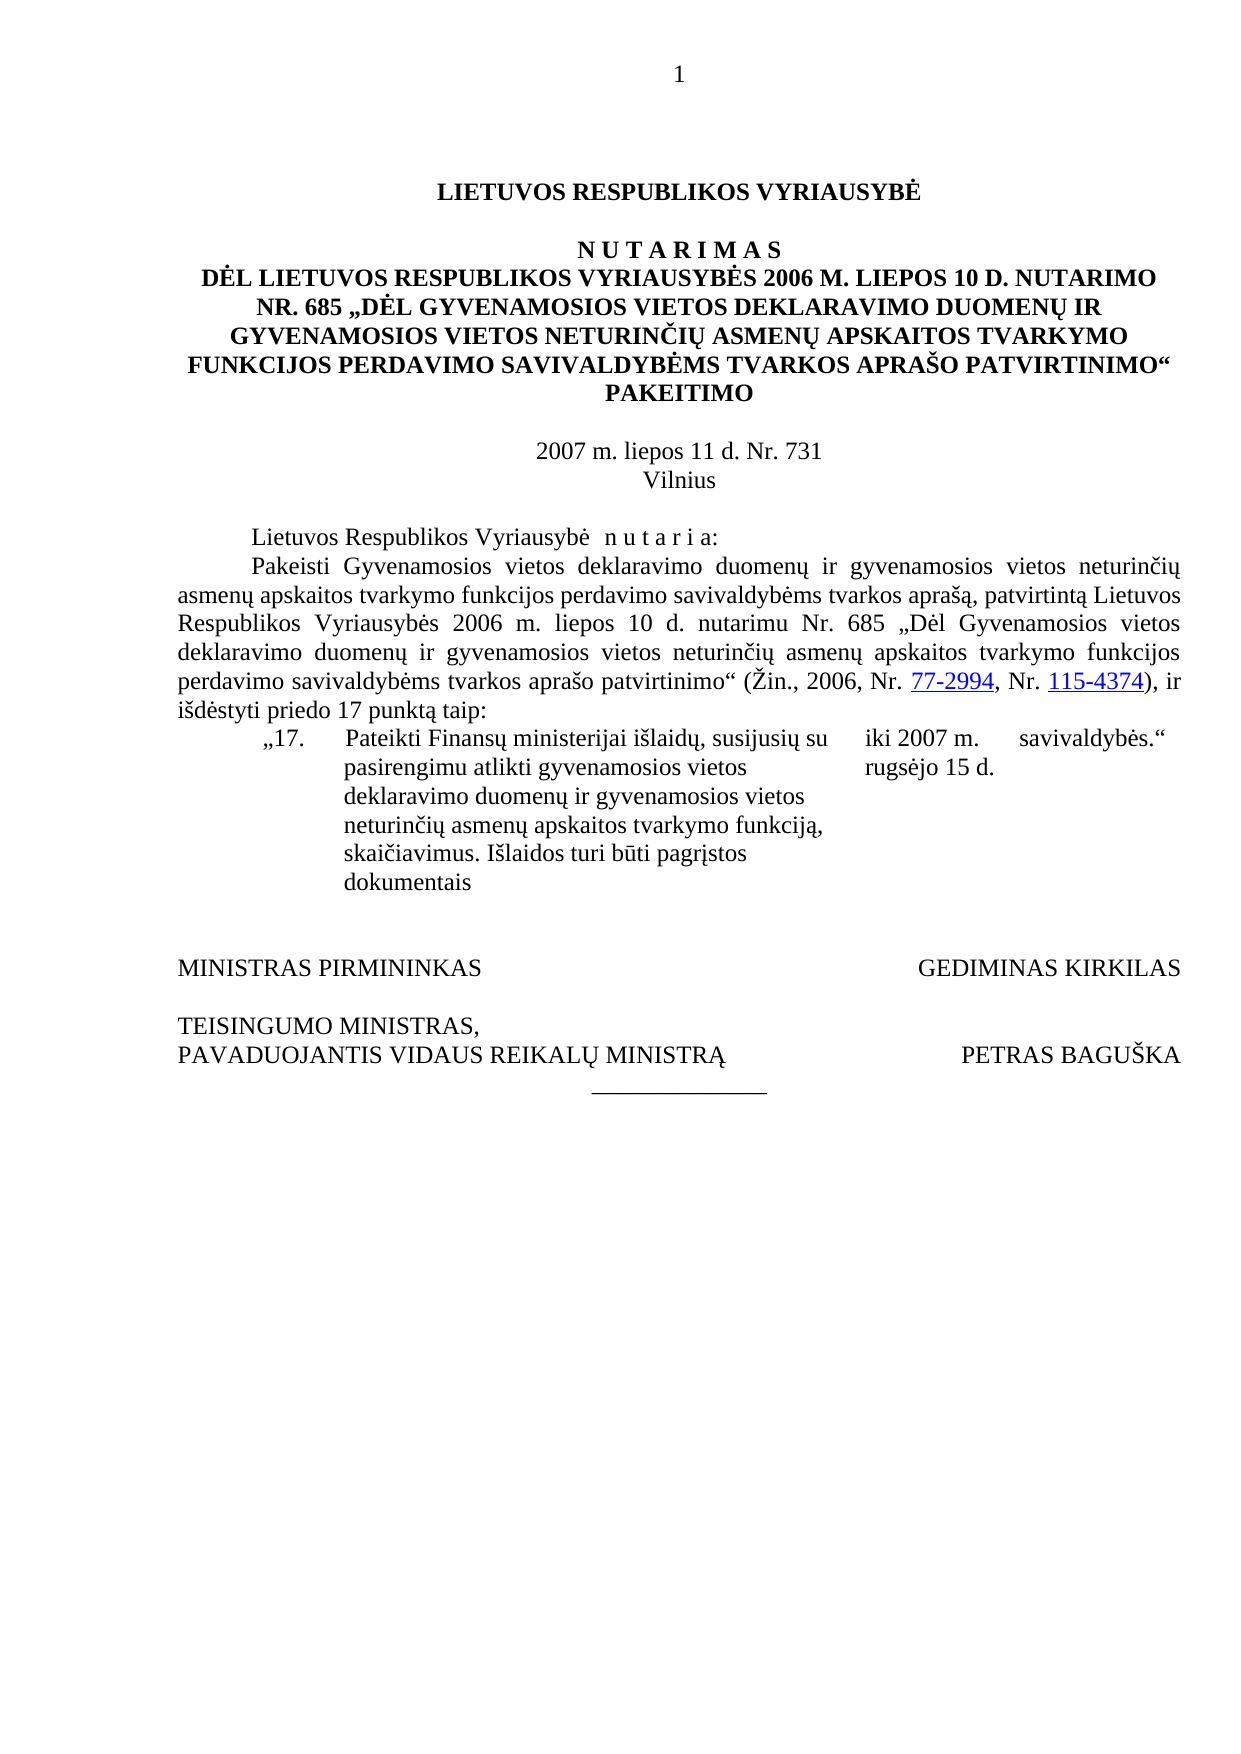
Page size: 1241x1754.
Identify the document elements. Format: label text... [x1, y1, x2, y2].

text ______________ [177, 1068, 1181, 1097]
text Ministras Pirmininkas Gediminas Kirkilas [177, 953, 1181, 982]
text LIETUVOS RESPUBLIKOS VYRIAUSYBĖ [177, 177, 1181, 206]
text Teisingumo ministras, [177, 1011, 1181, 1040]
text Lietuvos Respublikos Vyriausybė nutaria: [177, 522, 1181, 551]
text N U T A R I M A S [177, 235, 1181, 263]
table_header savivaldybės.“ [1008, 724, 1181, 896]
text pavaduojantis vidaus reikalų ministrą Petras Baguška [177, 1040, 1181, 1068]
text Vilnius [177, 465, 1181, 493]
table_header Pateikti Finansų ministerijai išlaidų, susijusių su pasirengimu atlikti gyvenamosios vietos deklaravimo duomenų ir gyvenamosios vietos neturinčių asmenų apskaitos tvarkymo funkciją, skaičiavimus. Išlaidos turi būti pagrįstos dokumentais [333, 724, 853, 896]
table_header „17. [177, 724, 332, 896]
table_header iki 2007 m. rugsėjo 15 d. [854, 724, 1008, 896]
text Pakeisti Gyvenamosios vietos deklaravimo duomenų ir gyvenamosios vietos neturinčių asmenų apskaitos tvarkymo funkcijos perdavimo savivaldybėms tvarkos aprašą, patvirtintą Lietuvos Respublikos Vyriausybės 2006 m. liepos 10 d. nutarimu Nr. 685 „Dėl Gyvenamosios vietos deklaravimo duomenų ir gyvenamosios vietos neturinčių asmenų apskaitos tvarkymo funkcijos perdavimo savivaldybėms tvarkos aprašo patvirtinimo“ (Žin., 2006, Nr. 77-2994, Nr. 115-4374), ir išdėstyti priedo 17 punktą taip: [177, 551, 1181, 723]
text 2007 m. liepos 11 d. Nr. 731 [177, 436, 1181, 465]
text DĖL LIETUVOS RESPUBLIKOS VYRIAUSYBĖS 2006 M. LIEPOS 10 D. NUTARIMO NR. 685 „DĖL GYVENAMOSIOS VIETOS DEKLARAVIMO DUOMENŲ IR GYVENAMOSIOS VIETOS NETURINČIŲ ASMENŲ APSKAITOS TVARKYMO FUNKCIJOS PERDAVIMO SAVIVALDYBĖMS TVARKOS APRAŠO PATVIRTINIMO“ PAKEITIMO [177, 263, 1181, 407]
